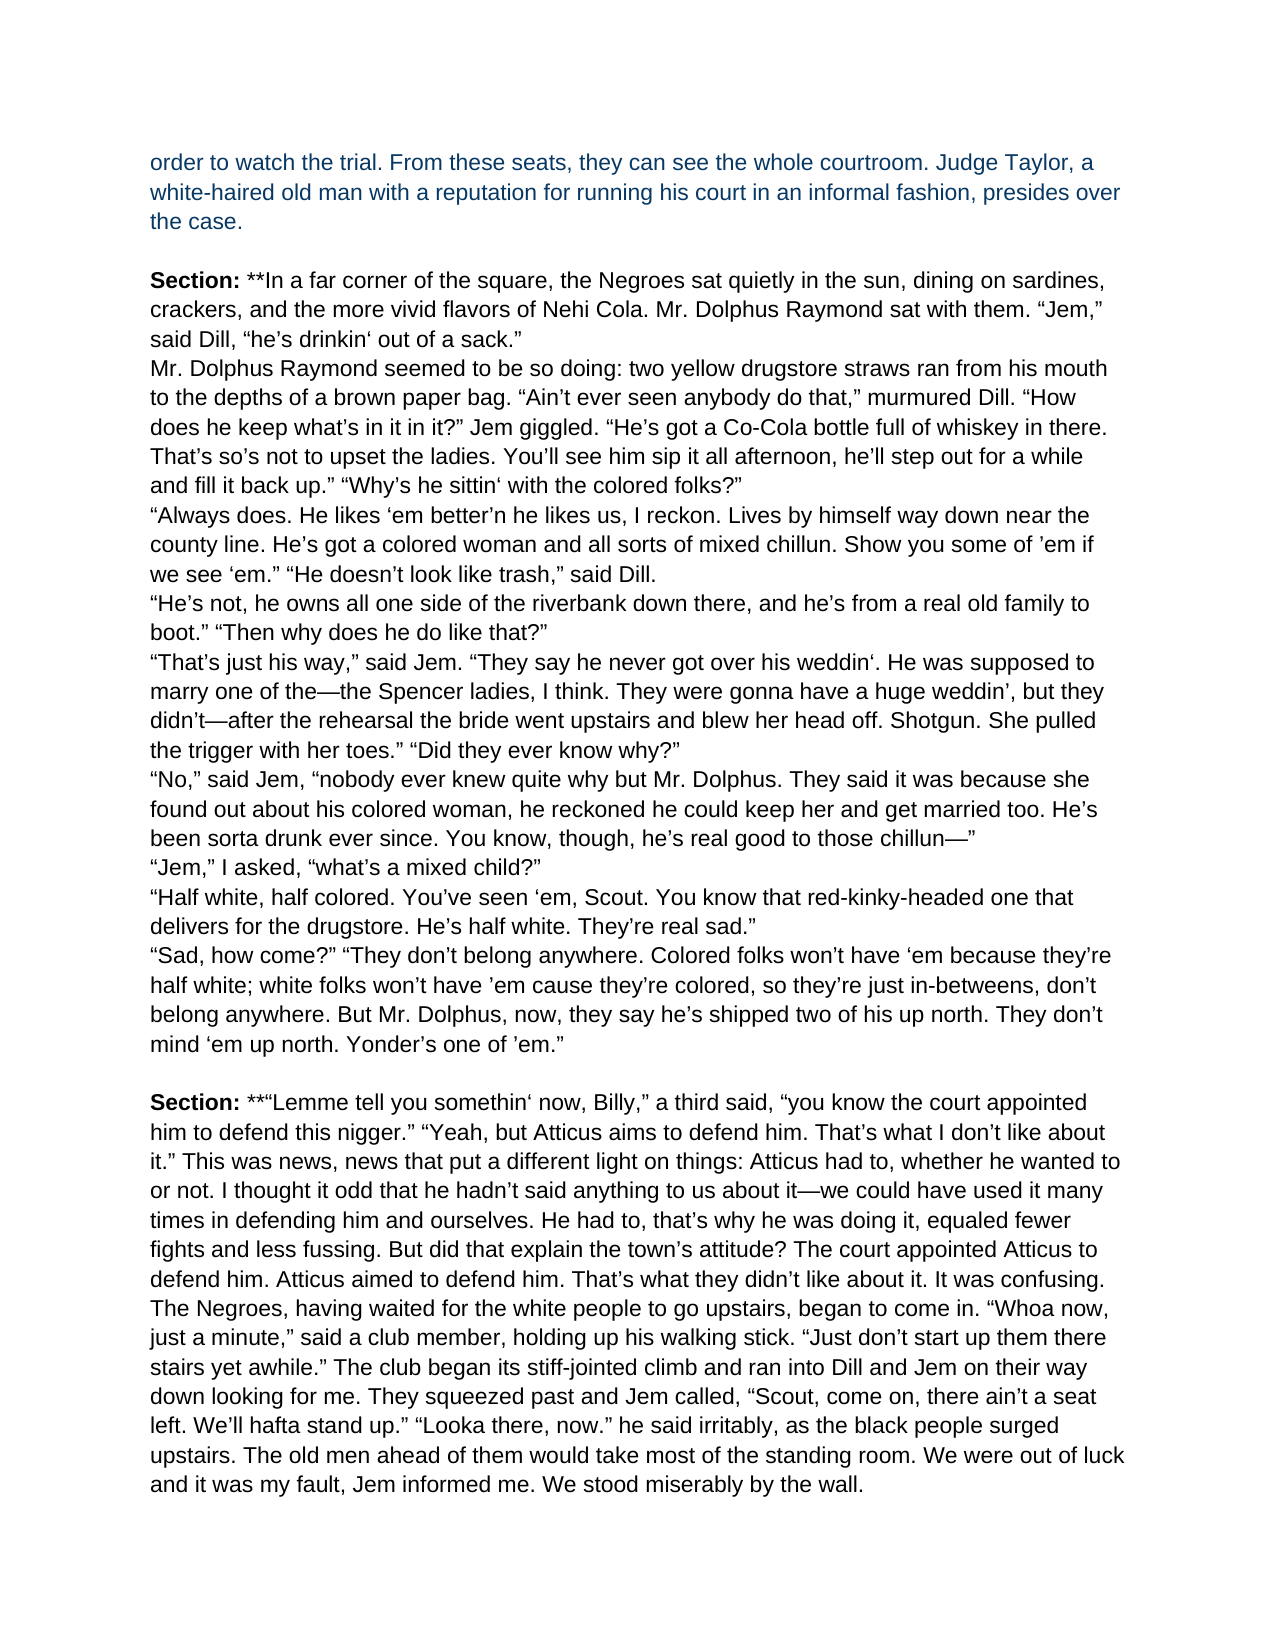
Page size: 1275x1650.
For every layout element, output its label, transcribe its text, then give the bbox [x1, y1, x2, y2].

text Section: **“Lemme tell you somethin‘ now, Billy,” a third said, “you know the court appointed him to defend this nigger.” “Yeah, but Atticus aims to defend him. That’s what I don’t like about it.” This was news, news that put a different light on things: Atticus had to, whether he wanted to or not. I thought it odd that he hadn’t said anything to us about it—we could have used it many times in defending him and ourselves. He had to, that’s why he was doing it, equaled fewer fights and less fussing. But did that explain the town’s attitude? The court appointed Atticus to defend him. Atticus aimed to defend him. That’s what they didn’t like about it. It was confusing. The Negroes, having waited for the white people to go upstairs, began to come in. “Whoa now, just a minute,” said a club member, holding up his walking stick. “Just don’t start up them there stairs yet awhile.” The club began its stiff-jointed climb and ran into Dill and Jem on their way down looking for me. They squeezed past and Jem called, “Scout, come on, there ain’t a seat left. We’ll hafta stand up.” “Looka there, now.” he said irritably, as the black people surged upstairs. The old men ahead of them would take most of the standing room. We were out of luck and it was my fault, Jem informed me. We stood miserably by the wall. [150, 1090, 1125, 1497]
text Mr. Dolphus Raymond seemed to be so doing: two yellow drugstore straws ran from his mouth to the depths of a brown paper bag. “Ain’t ever seen anybody do that,” murmured Dill. “How does he keep what’s in it in it?” Jem giggled. “He’s got a Co-Cola bottle full of whiskey in there. That’s so’s not to upset the ladies. You’ll see him sip it all afternoon, he’ll step out for a while and fill it back up.” “Why’s he sittin‘ with the colored folks?” [150, 356, 1125, 499]
text “That’s just his way,” said Jem. “They say he never got over his weddin‘. He was supposed to marry one of the—the Spencer ladies, I think. They were gonna have a huge weddin’, but they didn’t—after the rehearsal the bride went upstairs and blew her head off. Shotgun. She pulled the trigger with her toes.” “Did they ever know why?” [150, 649, 1125, 763]
text “Always does. He likes ‘em better’n he likes us, I reckon. Lives by himself way down near the county line. He’s got a colored woman and all sorts of mixed chillun. Show you some of ’em if we see ‘em.” “He doesn’t look like trash,” said Dill. [150, 502, 1125, 587]
text Section: **In a far corner of the square, the Negroes sat quietly in the sun, dining on sardines, crackers, and the more vivid flavors of Nehi Cola. Mr. Dolphus Raymond sat with them. “Jem,” said Dill, “he’s drinkin‘ out of a sack.” [150, 267, 1125, 352]
text “Sad, how come?” “They don’t belong anywhere. Colored folks won’t have ‘em because they’re half white; white folks won’t have ’em cause they’re colored, so they’re just in-betweens, don’t belong anywhere. But Mr. Dolphus, now, they say he’s shipped two of his up north. They don’t mind ‘em up north. Yonder’s one of ’em.” [150, 943, 1125, 1057]
text “He’s not, he owns all one side of the riverbank down there, and he’s from a real old family to boot.” “Then why does he do like that?” [150, 591, 1125, 646]
text “Half white, half colored. You’ve seen ‘em, Scout. You know that red-kinky-headed one that delivers for the drugstore. He’s half white. They’re real sad.” [150, 884, 1125, 939]
text “No,” said Jem, “nobody ever knew quite why but Mr. Dolphus. They said it was because she found out about his colored woman, he reckoned he could keep her and get married too. He’s been sorta drunk ever since. You know, though, he’s real good to those chillun—” [150, 767, 1125, 851]
text order to watch the trial. From these seats, they can see the whole courtroom. Judge Taylor, a white-haired old man with a reputation for running his court in an informal fashion, presides over the case. [150, 150, 1125, 234]
text “Jem,” I asked, “what’s a mixed child?” [150, 855, 1125, 881]
